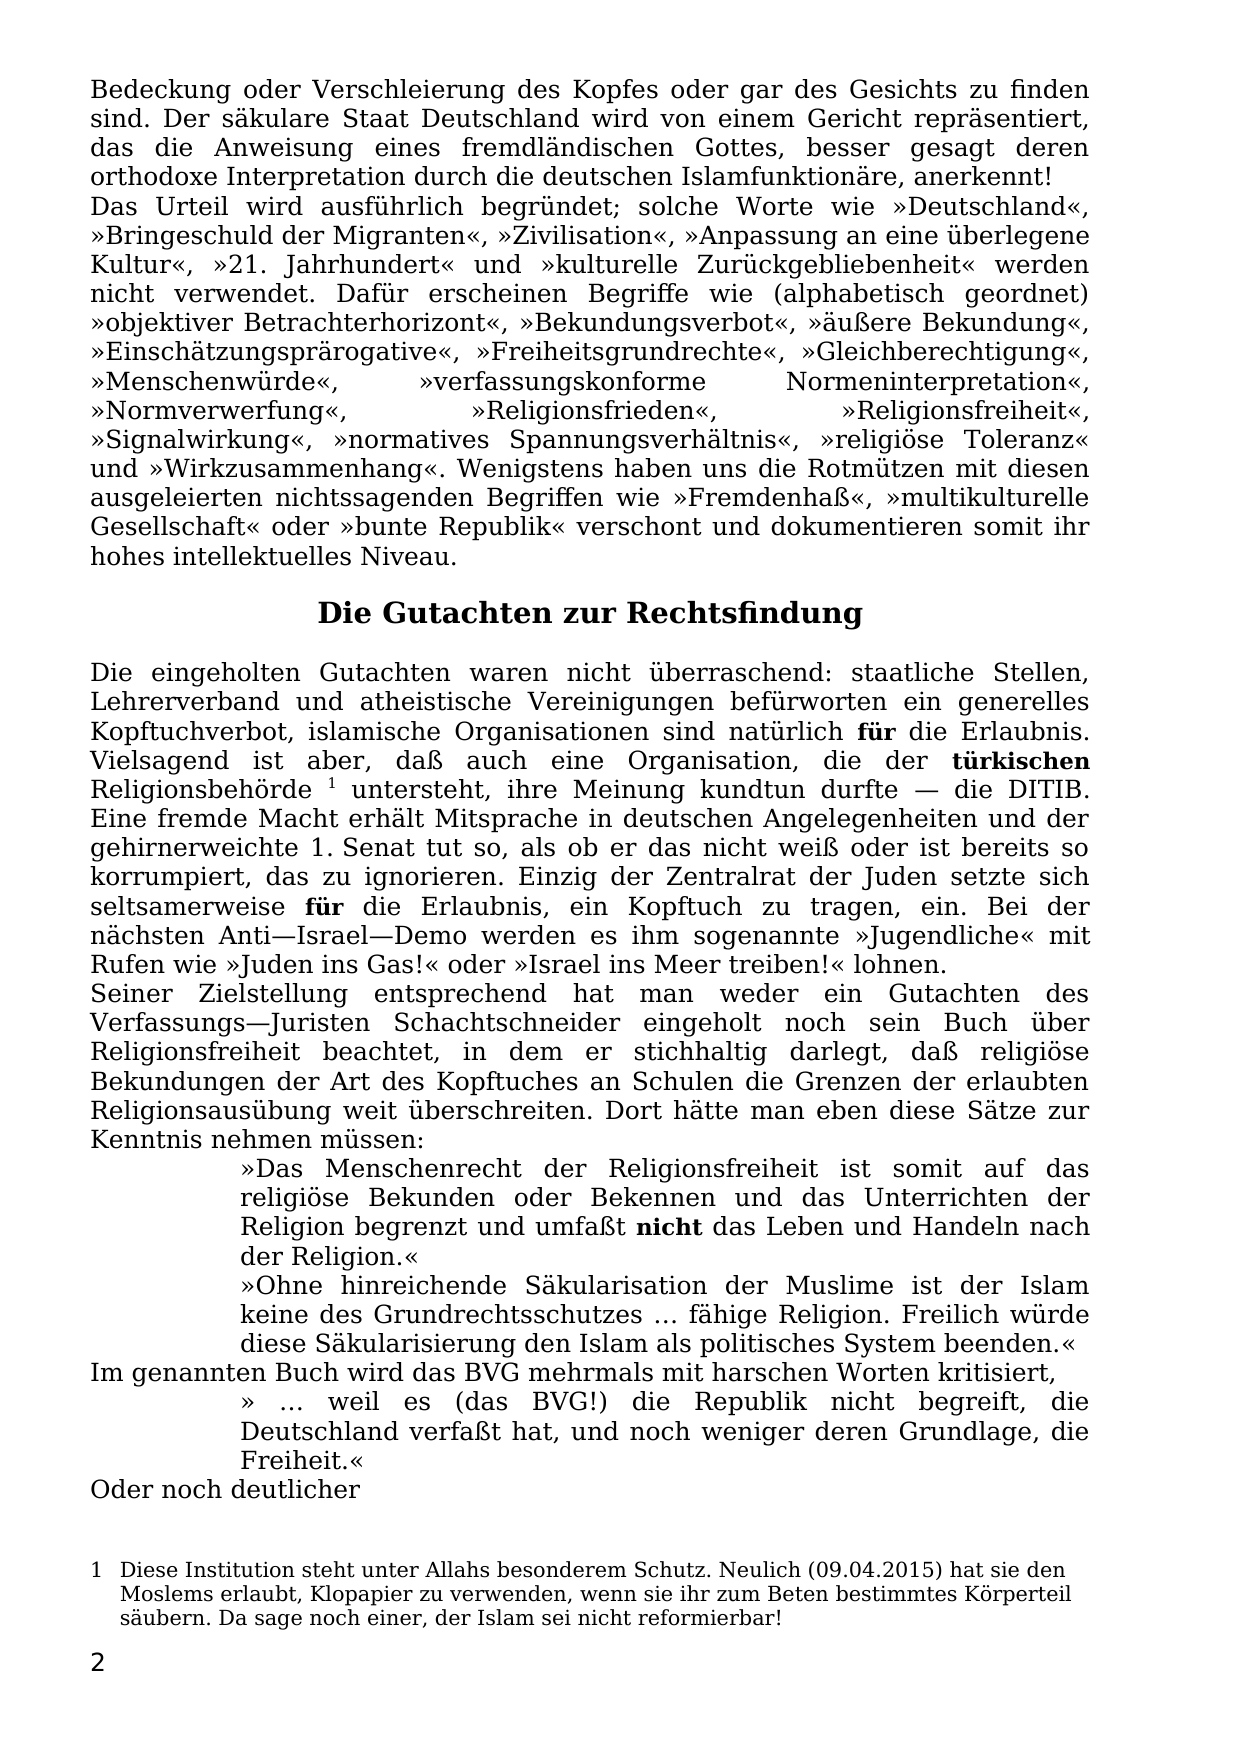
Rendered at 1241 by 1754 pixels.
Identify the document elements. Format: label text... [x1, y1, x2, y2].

text Das Urteil wird ausführlich begründet; solche Worte wie »Deutschland«, »Bringeschuld der Migranten«, »Zivilisation«, »Anpassung an eine überlegene Kultur«, »21. Jahrhundert« und »kulturelle Zurückgebliebenheit« werden nicht verwendet. Dafür erscheinen Begriffe wie (alphabetisch geordnet) »objektiver Betrachterhorizont«, »Bekundungsverbot«, »äußere Bekundung«, »Einschätzungsprärogative«, »Freiheitsgrundrechte«, »Gleichberechtigung«, »Menschenwürde«, »verfassungskonforme Normeninterpretation«, »Normverwerfung«, »Religionsfrieden«, »Religionsfreiheit«, »Signalwirkung«, »normatives Spannungsverhältnis«, »religiöse Toleranz« und »Wirkzusammenhang«. Wenigstens haben uns die Rotmützen mit diesen ausgeleierten nichtssagenden Begriffen wie »Fremdenhaß«, »multikulturelle Gesellschaft« oder »bunte Republik« verschont und dokumentieren somit ihr hohes intellektuelles Niveau. [90, 192, 1091, 571]
text Seiner Zielstellung entsprechend hat man weder ein Gutachten des Verfassungs—Juristen Schachtschneider eingeholt noch sein Buch über Religionsfreiheit beachtet, in dem er stichhaltig darlegt, daß religiöse Bekundungen der Art des Kopftuches an Schulen die Grenzen der erlaubten Religionsausübung weit überschreiten. Dort hätte man eben diese Sätze zur Kenntnis nehmen müssen: [90, 979, 1091, 1154]
text Die Gutachten zur Rechtsfindung [90, 571, 1091, 630]
text Die eingeholten Gutachten waren nicht überraschend: staatliche Stellen, Lehrerverband und atheistische Vereinigungen befürworten ein generelles Kopftuchverbot, islamische Organisationen sind natürlich für die Erlaubnis. Vielsagend ist aber, daß auch eine Organisation, die der türkischen Religionsbehörde untersteht, ihre Meinung kundtun durfte — die DITIB. Eine fremde Macht erhält Mitsprache in deutschen Angelegenheiten und der gehirnerweichte 1. Senat tut so, als ob er das nicht weiß oder ist bereits so korrumpiert, das zu ignorieren. Einzig der Zentralrat der Juden setzte sich seltsamerweise für die Erlaubnis, ein Kopftuch zu tragen, ein. Bei der nächsten Anti—Israel—Demo werden es ihm sogenannte »Jugendliche« mit Rufen wie »Juden ins Gas!« oder »Israel ins Meer treiben!« lohnen. [90, 630, 1091, 979]
text »Ohne hinreichende Säkularisation der Muslime ist der Islam keine des Grundrechtsschutzes … fähige Religion. Freilich würde diese Säkularisierung den Islam als politisches System beenden.« [240, 1271, 1091, 1358]
text Oder noch deutlicher [90, 1475, 1091, 1504]
text » … weil es (das BVG!) die Republik nicht begreift, die Deutschland verfaßt hat, und noch weniger deren Grundlage, die Freiheit.« [240, 1387, 1091, 1475]
text Diese Institution steht unter Allahs besonderem Schutz. Neulich (09.04.2015) hat sie den Moslems erlaubt, Klopapier zu verwenden, wenn sie ihr zum Beten bestimmtes Körperteil säubern. Da sage noch einer, der Islam sei nicht reformierbar! [90, 1558, 1091, 1631]
text Im genannten Buch wird das BVG mehrmals mit harschen Worten kritisiert, [90, 1358, 1091, 1387]
text Bedeckung oder Verschleierung des Kopfes oder gar des Gesichts zu finden sind. Der säkulare Staat Deutschland wird von einem Gericht repräsentiert, das die Anweisung eines fremdländischen Gottes, besser gesagt deren orthodoxe Interpretation durch die deutschen Islamfunktionäre, anerkennt! [90, 75, 1091, 192]
text »Das Menschenrecht der Religionsfreiheit ist somit auf das religiöse Bekunden oder Bekennen und das Unterrichten der Religion begrenzt und umfaßt nicht das Leben und Handeln nach der Religion.« [240, 1154, 1091, 1271]
